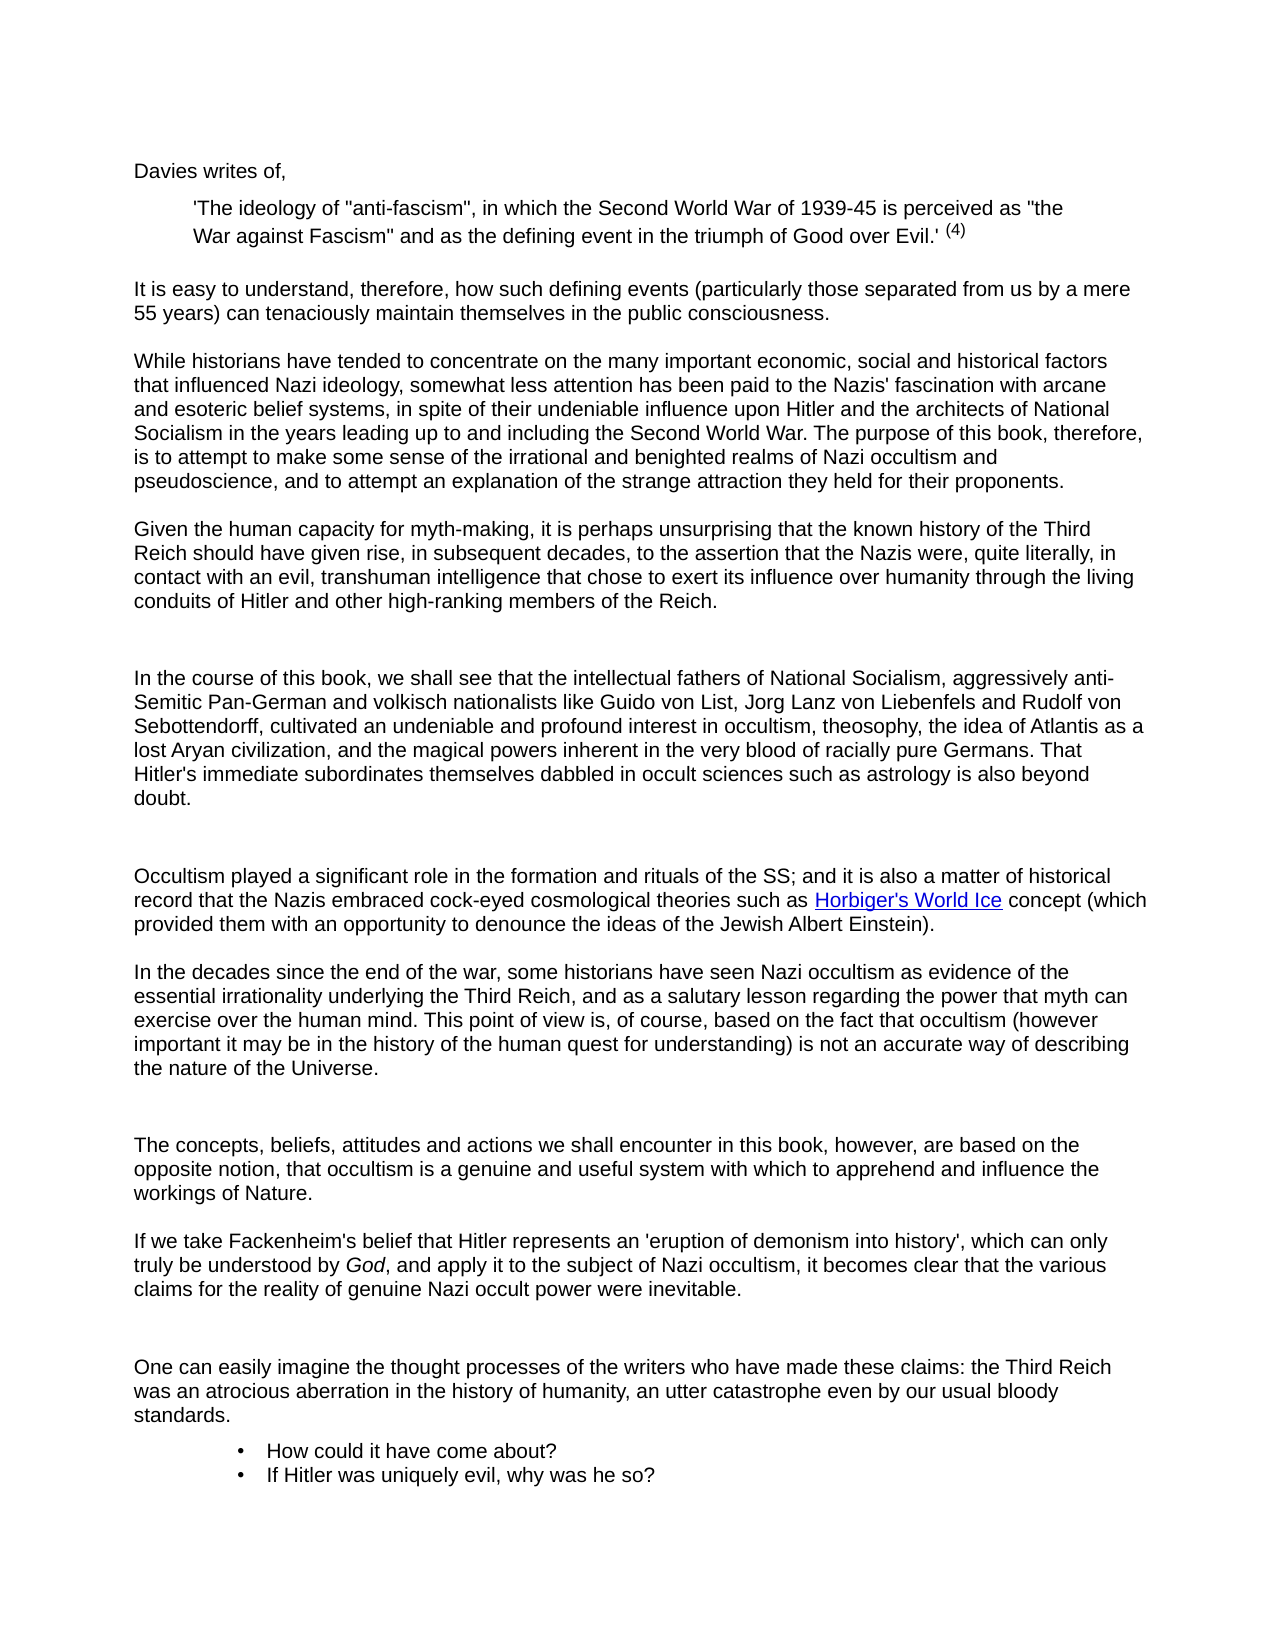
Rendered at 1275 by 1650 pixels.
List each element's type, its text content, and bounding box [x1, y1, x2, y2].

text The concepts, beliefs, attitudes and actions we shall encounter in this book, however, are based on the opposite notion, that occultism is a genuine and useful system with which to apprehend and influence the workings of Nature. If we take Fackenheim's belief that Hitler represents an 'eruption of demonism into history', which can only truly be understood by God, and apply it to the subject of Nazi occultism, it becomes clear that the various claims for the reality of genuine Nazi occult power were inevitable. [134, 1133, 1147, 1301]
text Davies writes of, [134, 159, 1147, 183]
text In the course of this book, we shall see that the intellectual fathers of National Socialism, aggressively anti-Semitic Pan-German and volkisch nationalists like Guido von List, Jorg Lanz von Liebenfels and Rudolf von Sebottendorff, cultivated an undeniable and profound interest in occultism, theosophy, the idea of Atlantis as a lost Aryan civilization, and the magical powers inherent in the very blood of racially pure Germans. That Hitler's immediate subordinates themselves dabbled in occult sciences such as astrology is also beyond doubt. [134, 666, 1147, 810]
text One can easily imagine the thought processes of the writers who have made these claims: the Third Reich was an atrocious aberration in the history of humanity, an utter catastrophe even by our usual bloody standards. [134, 1354, 1147, 1426]
text Occultism played a significant role in the formation and rituals of the SS; and it is also a matter of historical record that the Nazis embraced cock-eyed cosmological theories such as Horbiger's World Ice concept (which provided them with an opportunity to denounce the ideas of the Jewish Albert Einstein). In the decades since the end of the war, some historians have seen Nazi occultism as evidence of the essential irrationality underlying the Third Reich, and as a salutary lesson regarding the power that myth can exercise over the human mind. This point of view is, of course, based on the fact that occultism (however important it may be in the history of the human quest for understanding) is not an accurate way of describing the nature of the Universe. [134, 864, 1147, 1079]
list If Hitler was uniquely evil, why was he so? [237, 1463, 1088, 1487]
list How could it have come about? [237, 1439, 1088, 1463]
text 'The ideology of "anti-fascism", in which the Second World War of 1939-45 is perceived as "the War against Fascism" and as the defining event in the triumph of Good over Evil.' (4) [193, 196, 1088, 248]
text It is easy to understand, therefore, how such defining events (particularly those separated from us by a mere 55 years) can tenaciously maintain themselves in the public consciousness. While historians have tended to concentrate on the many important economic, social and historical factors that influenced Nazi ideology, somewhat less attention has been paid to the Nazis' fascination with arcane and esoteric belief systems, in spite of their undeniable influence upon Hitler and the architects of National Socialism in the years leading up to and including the Second World War. The purpose of this book, therefore, is to attempt to make some sense of the irrational and benighted realms of Nazi occultism and pseudoscience, and to attempt an explanation of the strange attraction they held for their proponents. Given the human capacity for myth-making, it is perhaps unsurprising that the known history of the Third Reich should have given rise, in subsequent decades, to the assertion that the Nazis were, quite literally, in contact with an evil, transhuman intelligence that chose to exert its influence over humanity through the living conduits of Hitler and other high-ranking members of the Reich. [134, 277, 1147, 612]
